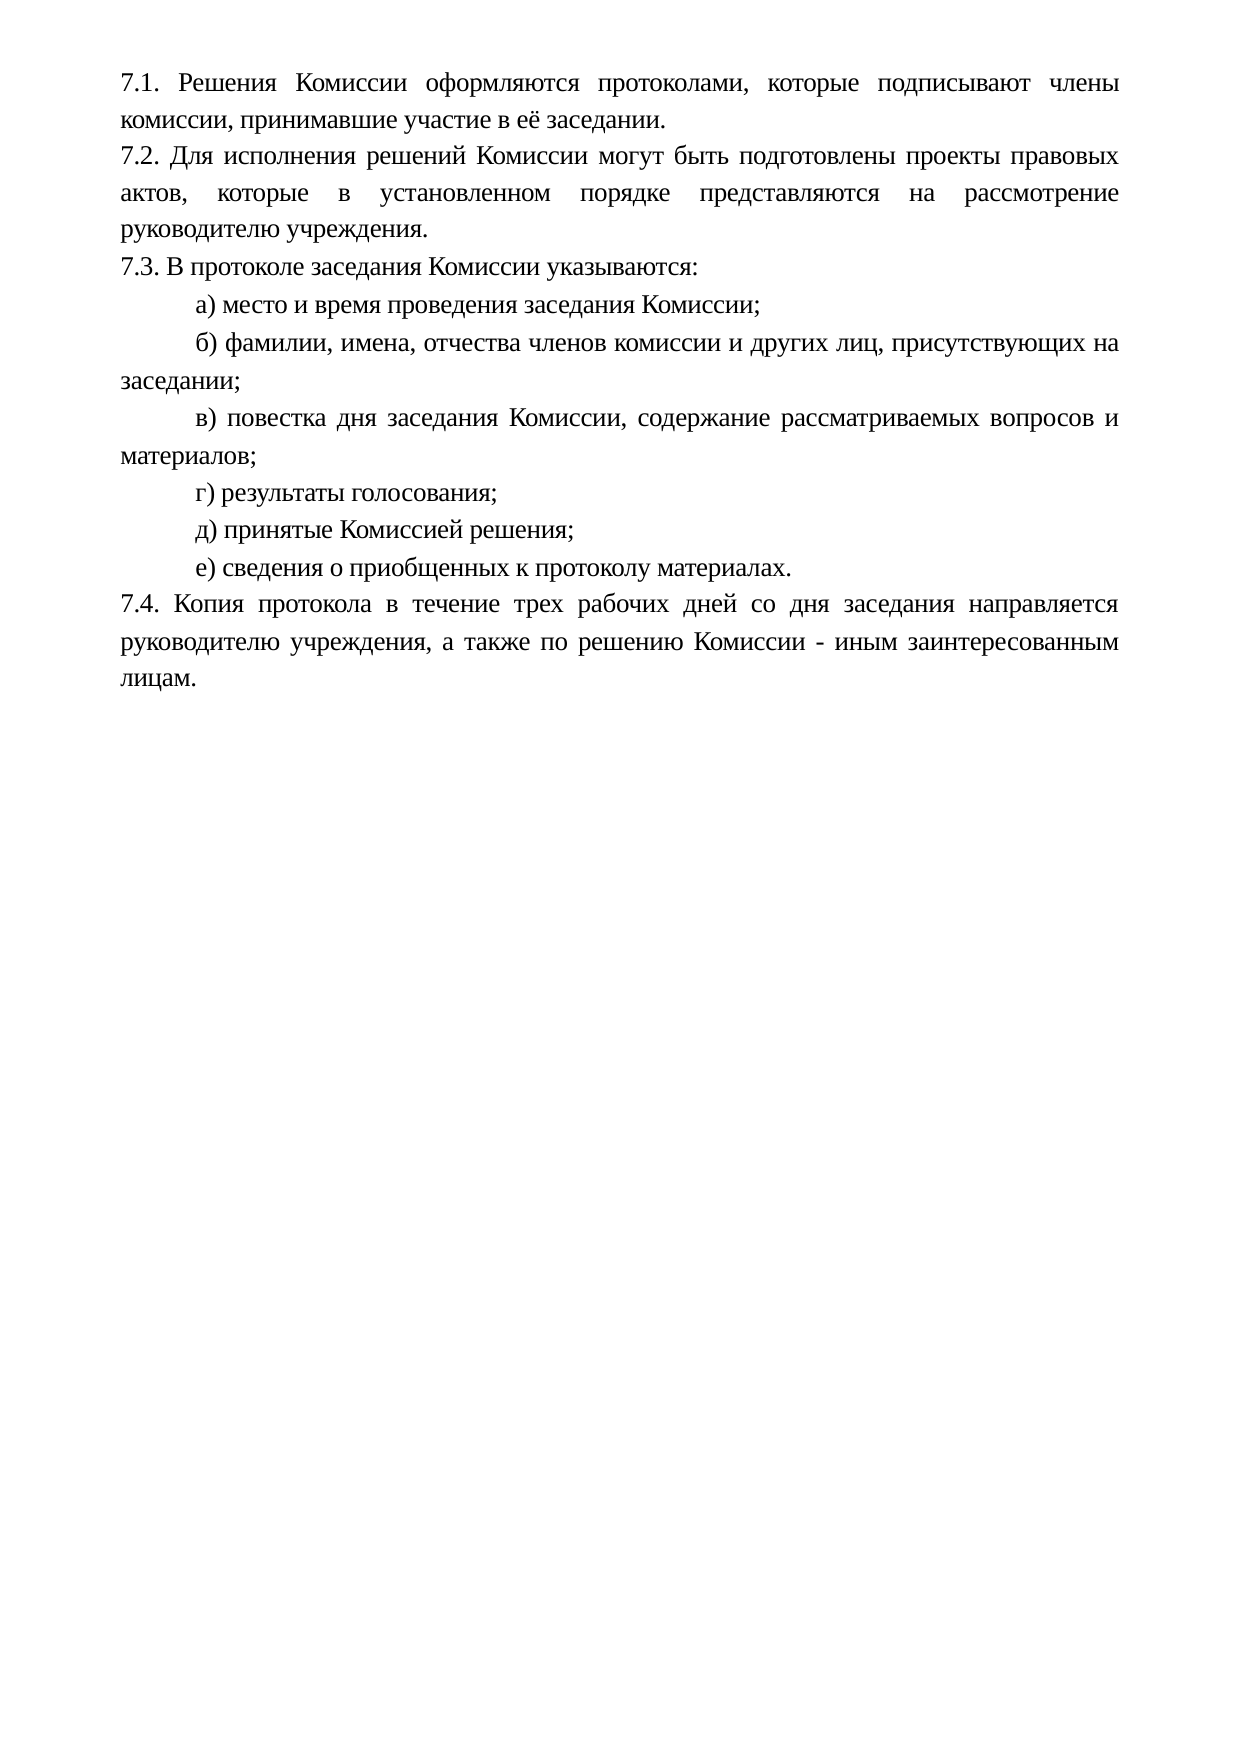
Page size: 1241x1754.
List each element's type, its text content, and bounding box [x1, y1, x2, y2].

text е) сведения о приобщенных к протоколу материалах. [120, 546, 1122, 583]
list 7.2. Для исполнения решений Комиссии могут быть подготовлены проекты правовых актов, которые в установленном порядке представляются на рассмотрение руководителю учреждения. [120, 135, 1120, 245]
list 7.4. Копия протокола в течение трех рабочих дней со дня заседания направляется руководителю учреждения, а также по решению Комиссии - иным заинтересованным лицам. [120, 583, 1120, 694]
text г) результаты голосования; [120, 472, 1122, 509]
text в) повестка дня заседания Комиссии, содержание рассматриваемых вопросов и материалов; [120, 397, 1120, 472]
text б) фамилии, имена, отчества членов комиссии и других лиц, присутствующих на заседании; [120, 321, 1120, 397]
list 7.3. В протоколе заседания Комиссии указываются: [120, 245, 1122, 283]
text д) принятые Комиссией решения; [120, 509, 1122, 546]
text а) место и время проведения заседания Комиссии; [120, 283, 1122, 321]
list 7.1. Решения Комиссии оформляются протоколами, которые подписывают члены комиссии, принимавшие участие в её заседании. [120, 62, 1120, 135]
